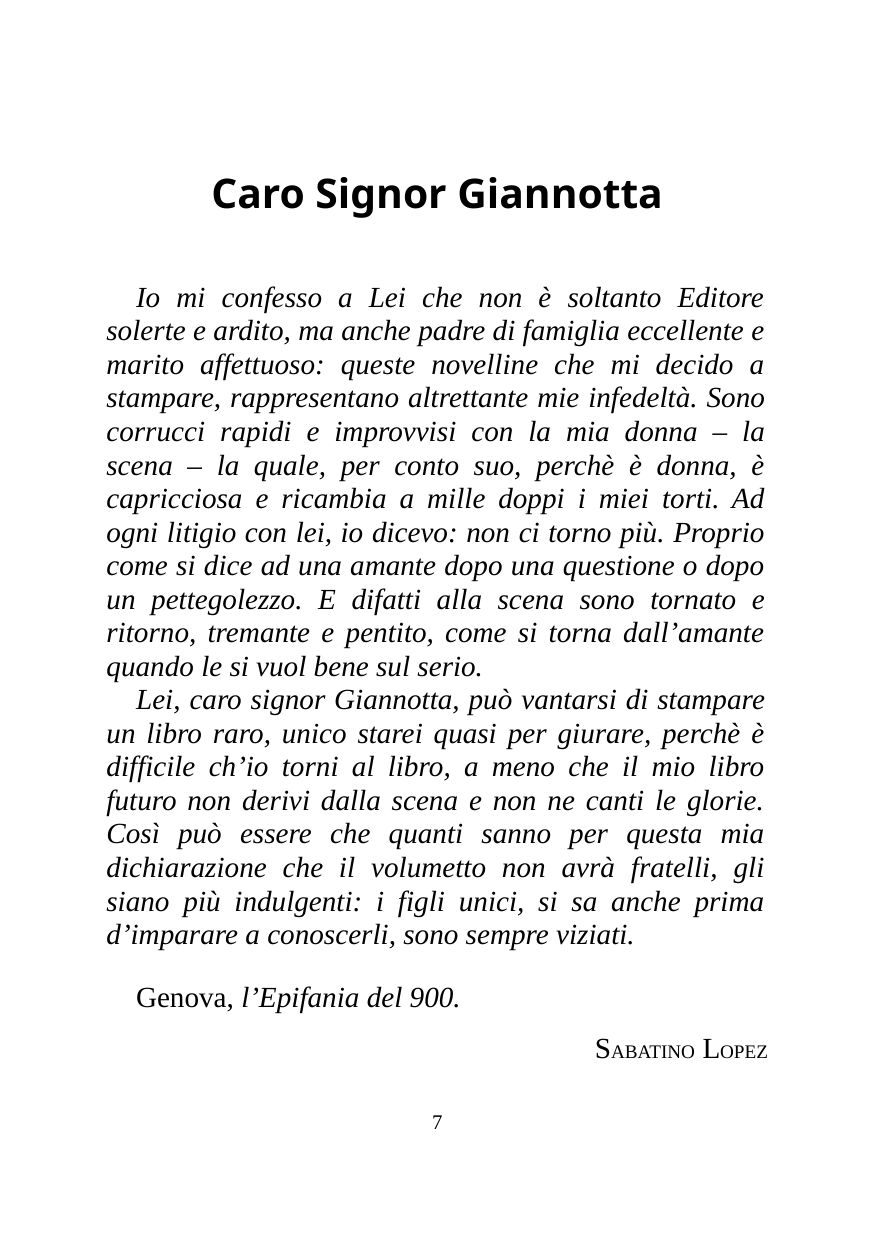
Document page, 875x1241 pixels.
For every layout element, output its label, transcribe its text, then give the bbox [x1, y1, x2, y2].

text Sabatino Lopez [106, 1032, 768, 1065]
text Io mi confesso a Lei che non è soltanto Editore solerte e ardito, ma anche padre di famiglia eccellente e marito affettuoso: queste novelline che mi decido a stampare, rappresentano altrettante mie infedeltà. Sono corrucci rapidi e improvvisi con la mia donna – la scena – la quale, per conto suo, perchè è donna, è capricciosa e ricambia a mille doppi i miei torti. Ad ogni litigio con lei, io dicevo: non ci torno più. Proprio come si dice ad una amante dopo una questione o dopo un pettegolezzo. E difatti alla scena sono tornato e ritorno, tremante e pentito, come si torna dall’amante quando le si vuol bene sul serio. [106, 280, 768, 682]
text Genova, l’Epifania del 900. [106, 980, 768, 1014]
subtitle Caro Signor Giannotta [106, 165, 768, 221]
text Lei, caro signor Giannotta, può vantarsi di stampare un libro raro, unico starei quasi per giurare, perchè è difficile ch’io torni al libro, a meno che il mio libro futuro non derivi dalla scena e non ne canti le glorie. Così può essere che quanti sanno per questa mia dichiarazione che il volumetto non avrà fratelli, gli siano più indulgenti: i figli unici, si sa anche prima d’imparare a conoscerli, sono sempre viziati. [106, 682, 768, 951]
